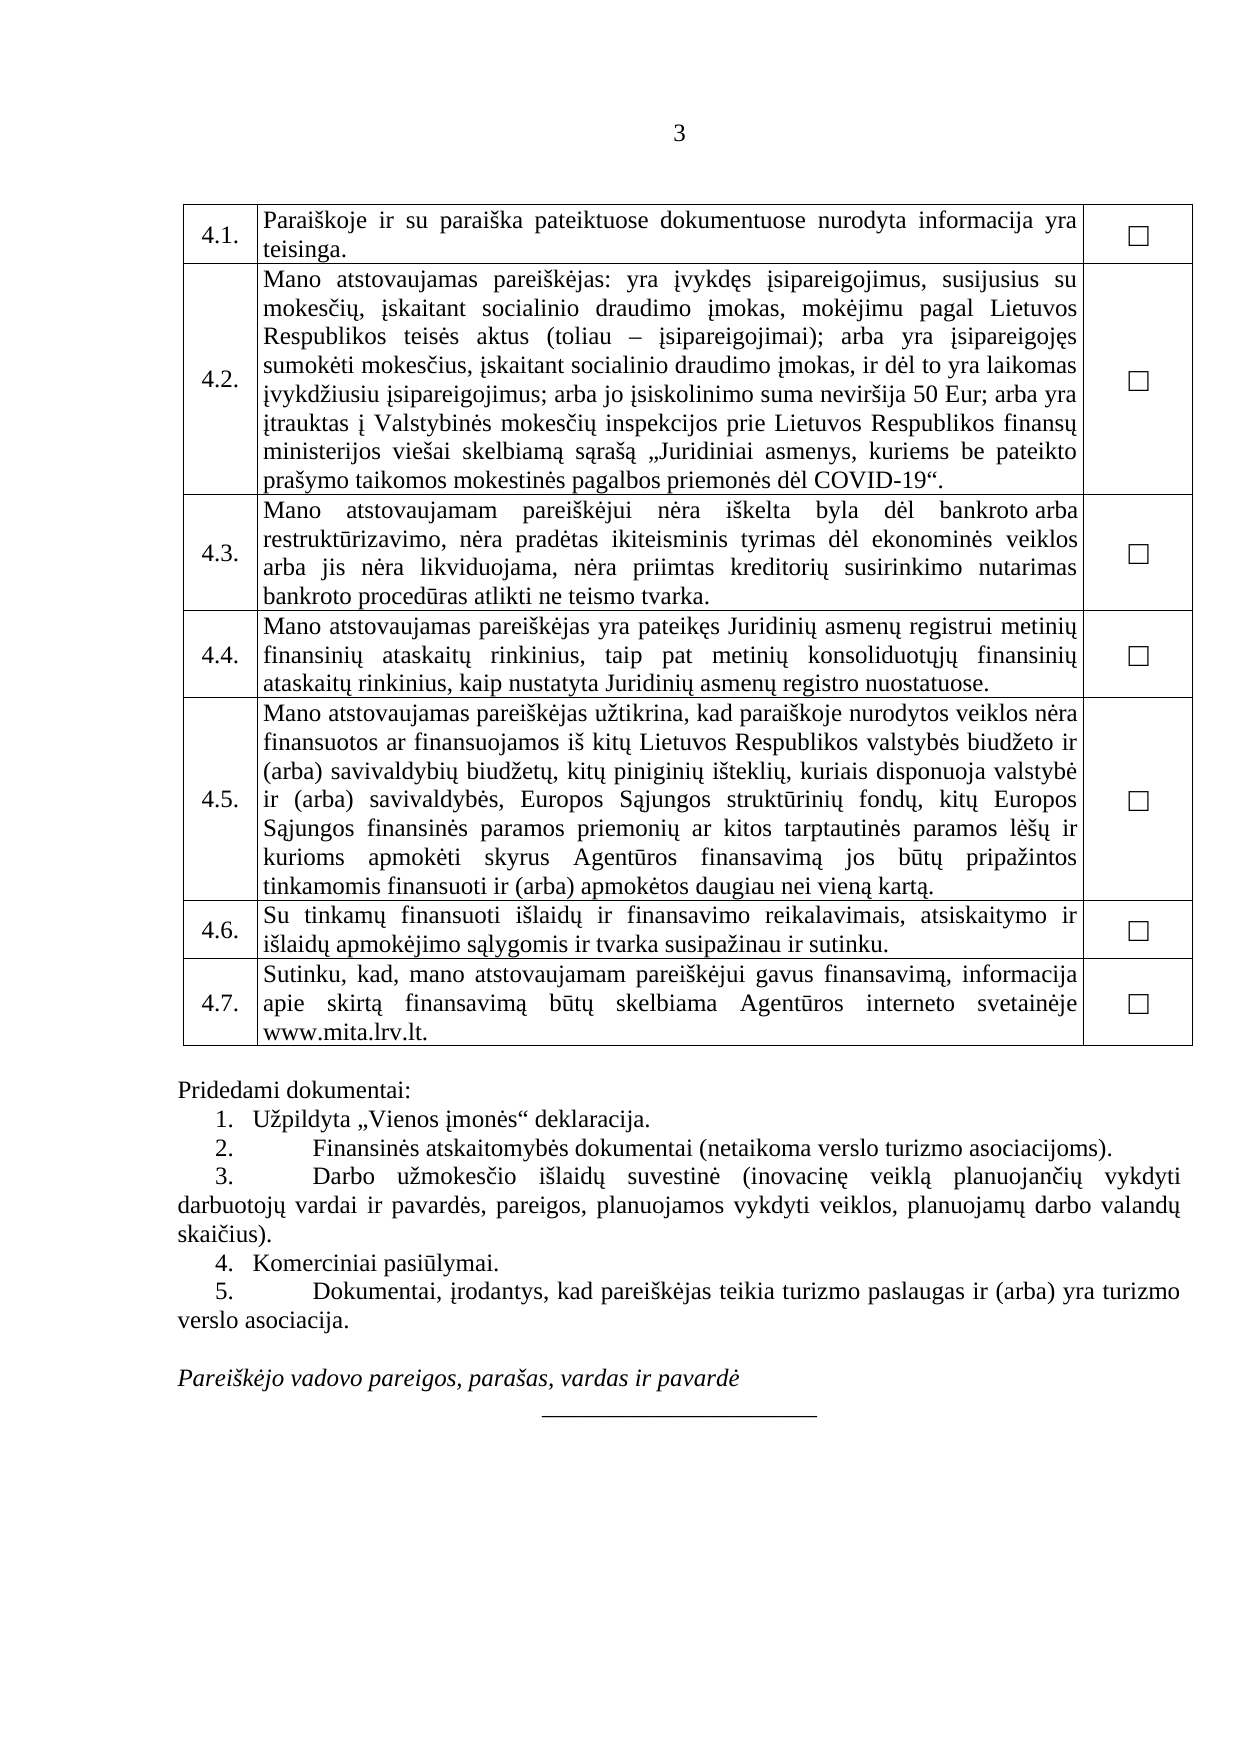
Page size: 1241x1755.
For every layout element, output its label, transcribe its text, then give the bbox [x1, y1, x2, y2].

text 3. Darbo užmokesčio išlaidų suvestinė (inovacinę veiklą planuojančių vykdyti darbuotojų vardai ir pavardės, pareigos, planuojamos vykdyti veiklos, planuojamų darbo valandų skaičius). [177, 1161, 1181, 1248]
text 5. Dokumentai, įrodantys, kad pareiškėjas teikia turizmo paslaugas ir (arba) yra turizmo verslo asociacija. [177, 1276, 1181, 1334]
table_cell □ [1084, 611, 1192, 697]
table_cell □ [1084, 495, 1192, 610]
table_header 4.1. [184, 205, 257, 263]
table_cell 4.4. [184, 611, 257, 697]
table_cell Mano atstovaujamas pareiškėjas užtikrina, kad paraiškoje nurodytos veiklos nėra finansuotos ar finansuojamos iš kitų Lietuvos Respublikos valstybės biudžeto ir (arba) savivaldybių biudžetų, kitų piniginių išteklių, kuriais disponuoja valstybė ir (arba) savivaldybės, Europos Sąjungos struktūrinių fondų, kitų Europos Sąjungos finansinės paramos priemonių ar kitos tarptautinės paramos lėšų ir kurioms apmokėti skyrus Agentūros finansavimą jos būtų pripažintos tinkamomis finansuoti ir (arba) apmokėtos daugiau nei vieną kartą. [258, 698, 1083, 899]
table_cell Sutinku, kad, mano atstovaujamam pareiškėjui gavus finansavimą, informacija apie skirtą finansavimą būtų skelbiama Agentūros interneto svetainėje www.mita.lrv.lt. [258, 959, 1083, 1045]
text Pareiškėjo vadovo pareigos, parašas, vardas ir pavardė [177, 1363, 1181, 1391]
table_cell □ [1084, 264, 1192, 494]
text 2. Finansinės atskaitomybės dokumentai (netaikoma verslo turizmo asociacijoms). [177, 1133, 1181, 1161]
table_cell 4.7. [184, 959, 257, 1045]
table_header □ [1084, 205, 1192, 263]
table_cell 4.2. [184, 264, 257, 494]
table_cell Mano atstovaujamas pareiškėjas: yra įvykdęs įsipareigojimus, susijusius su mokesčių, įskaitant socialinio draudimo įmokas, mokėjimu pagal Lietuvos Respublikos teisės aktus (toliau – įsipareigojimai); arba yra įsipareigojęs sumokėti mokesčius, įskaitant socialinio draudimo įmokas, ir dėl to yra laikomas įvykdžiusiu įsipareigojimus; arba jo įsiskolinimo suma neviršija 50 Eur; arba yra įtrauktas į Valstybinės mokesčių inspekcijos prie Lietuvos Respublikos finansų ministerijos viešai skelbiamą sąrašą „Juridiniai asmenys, kuriems be pateikto prašymo taikomos mokestinės pagalbos priemonės dėl COVID-19“. [258, 264, 1083, 494]
text Pridedami dokumentai: [177, 1075, 1181, 1104]
text 1. Užpildyta „Vienos įmonės“ deklaracija. [215, 1104, 1181, 1133]
table_cell 4.6. [184, 901, 257, 958]
table_cell □ [1084, 901, 1192, 958]
text ______________________ [177, 1391, 1181, 1420]
table_header Paraiškoje ir su paraiška pateiktuose dokumentuose nurodyta informacija yra teisinga. [258, 205, 1083, 263]
text 4. Komerciniai pasiūlymai. [215, 1248, 1181, 1276]
table_cell □ [1084, 698, 1192, 899]
table_cell Mano atstovaujamam pareiškėjui nėra iškelta byla dėl bankroto arba restruktūrizavimo, nėra pradėtas ikiteisminis tyrimas dėl ekonominės veiklos arba jis nėra likviduojama, nėra priimtas kreditorių susirinkimo nutarimas bankroto procedūras atlikti ne teismo tvarka. [258, 495, 1083, 610]
table_cell Mano atstovaujamas pareiškėjas yra pateikęs Juridinių asmenų registrui metinių finansinių ataskaitų rinkinius, taip pat metinių konsoliduotųjų finansinių ataskaitų rinkinius, kaip nustatyta Juridinių asmenų registro nuostatuose. [258, 611, 1083, 697]
table_cell 4.5. [184, 698, 257, 899]
table_cell 4.3. [184, 495, 257, 610]
table_cell □ [1084, 959, 1192, 1045]
table_cell Su tinkamų finansuoti išlaidų ir finansavimo reikalavimais, atsiskaitymo ir išlaidų apmokėjimo sąlygomis ir tvarka susipažinau ir sutinku. [258, 901, 1083, 958]
